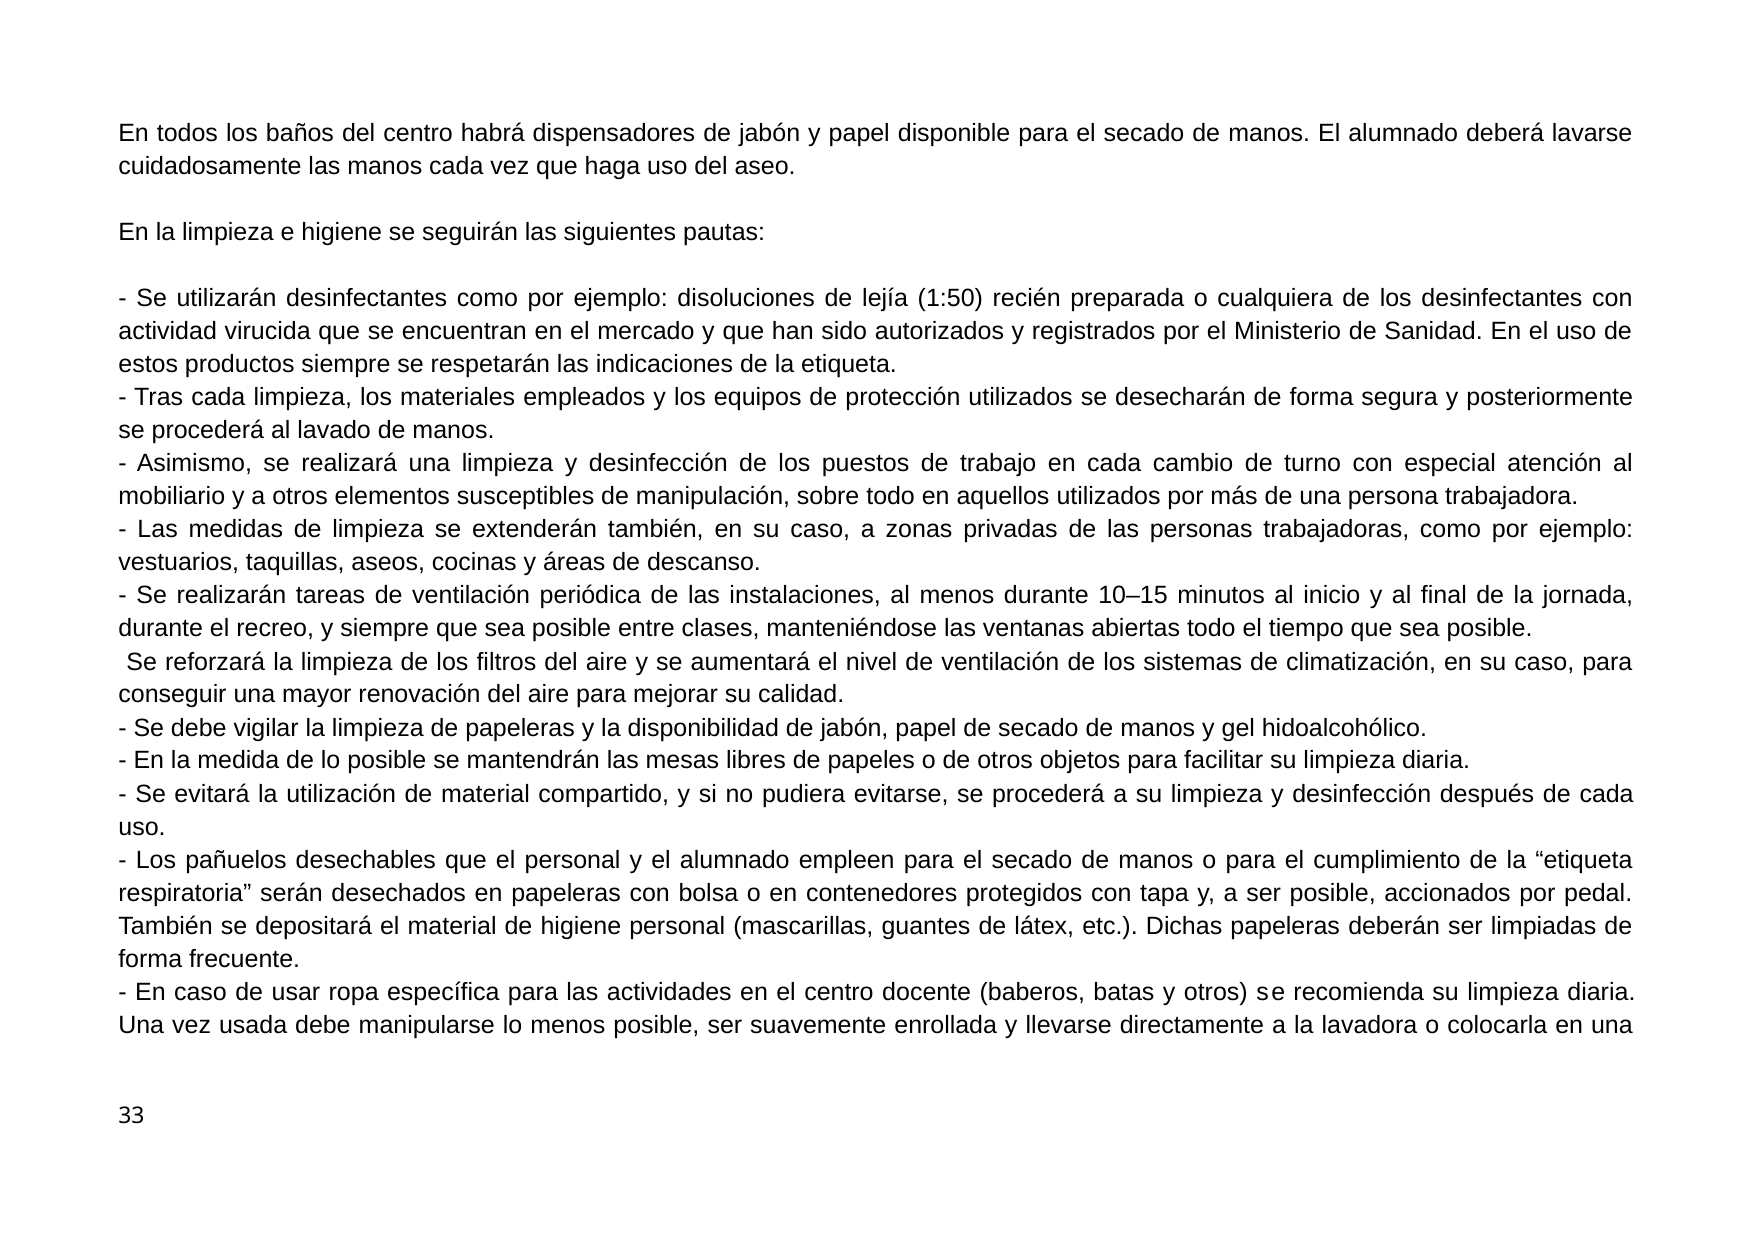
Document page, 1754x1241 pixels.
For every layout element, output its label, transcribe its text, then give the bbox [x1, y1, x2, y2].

text - Tras cada limpieza, los materiales empleados y los equipos de protección utilizados se desecharán de forma segura y posteriormente se procederá al lavado de manos. [118, 382, 1636, 444]
text - Se evitará la utilización de material compartido, y si no pudiera evitarse, se procederá a su limpieza y desinfección después de cada uso. [118, 778, 1636, 840]
text - Asimismo, se realizará una limpieza y desinfección de los puestos de trabajo en cada cambio de turno con especial atención al mobiliario y a otros elementos susceptibles de manipulación, sobre todo en aquellos utilizados por más de una persona trabajadora. [118, 448, 1636, 510]
text En la limpieza e higiene se seguirán las siguientes pautas: [118, 217, 1636, 246]
text - Las medidas de limpieza se extenderán también, en su caso, a zonas privadas de las personas trabajadoras, como por ejemplo: vestuarios, taquillas, aseos, cocinas y áreas de descanso. [118, 514, 1636, 576]
text - Se debe vigilar la limpieza de papeleras y la disponibilidad de jabón, papel de secado de manos y gel hidoalcohólico. [118, 712, 1636, 741]
text - Se utilizarán desinfectantes como por ejemplo: disoluciones de lejía (1:50) recién preparada o cualquiera de los desinfectantes con actividad virucida que se encuentran en el mercado y que han sido autorizados y registrados por el Ministerio de Sanidad. En el uso de estos productos siempre se respetarán las indicaciones de la etiqueta. [118, 283, 1636, 378]
text Se reforzará la limpieza de los filtros del aire y se aumentará el nivel de ventilación de los sistemas de climatización, en su caso, para conseguir una mayor renovación del aire para mejorar su calidad. [118, 646, 1636, 708]
text - En caso de usar ropa específica para las actividades en el centro docente (baberos, batas y otros) se recomienda su limpieza diaria. Una vez usada debe manipularse lo menos posible, ser suavemente enrollada y llevarse directamente a la lavadora o colocarla en una [118, 977, 1636, 1038]
text - Los pañuelos desechables que el personal y el alumnado empleen para el secado de manos o para el cumplimiento de la “etiqueta respiratoria” serán desechados en papeleras con bolsa o en contenedores protegidos con tapa y, a ser posible, accionados por pedal. También se depositará el material de higiene personal (mascarillas, guantes de látex, etc.). Dichas papeleras deberán ser limpiadas de forma frecuente. [118, 844, 1636, 972]
text - Se realizarán tareas de ventilación periódica de las instalaciones, al menos durante 10–15 minutos al inicio y al final de la jornada, durante el recreo, y siempre que sea posible entre clases, manteniéndose las ventanas abiertas todo el tiempo que sea posible. [118, 580, 1636, 642]
text En todos los baños del centro habrá dispensadores de jabón y papel disponible para el secado de manos. El alumnado deberá lavarse cuidadosamente las manos cada vez que haga uso del aseo. [118, 118, 1636, 180]
text - En la medida de lo posible se mantendrán las mesas libres de papeles o de otros objetos para facilitar su limpieza diaria. [118, 746, 1636, 774]
